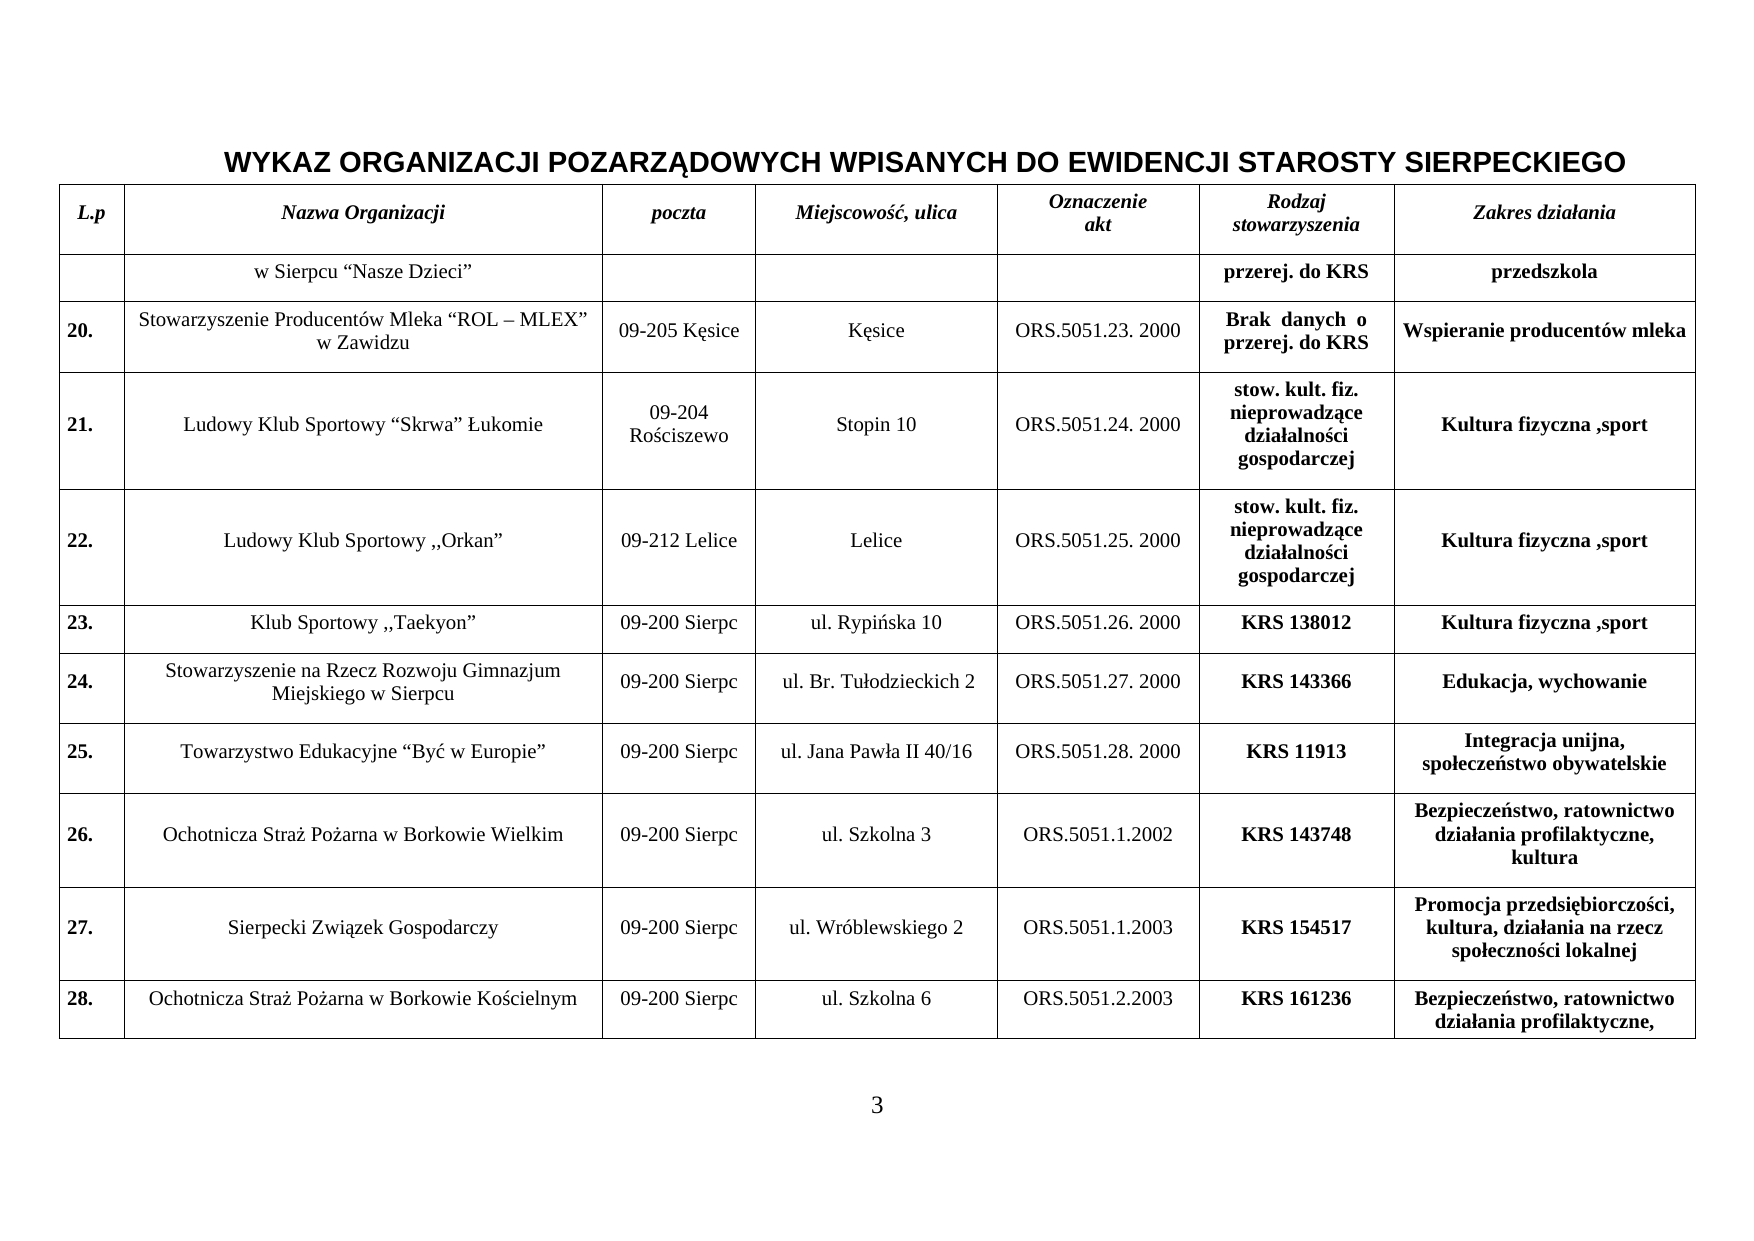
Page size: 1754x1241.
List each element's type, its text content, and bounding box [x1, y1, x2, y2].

table_header Nazwa Organizacji [125, 185, 602, 254]
table_header poczta [603, 185, 755, 254]
table_cell ul. Jana Pawła II 40/16 [756, 724, 997, 793]
table_cell Ludowy Klub Sportowy “Skrwa” Łukomie [125, 373, 602, 488]
table_cell 09-200 Sierpc [603, 981, 755, 1038]
table_cell Kultura fizyczna ,sport [1395, 373, 1695, 488]
table_cell 09-204 Rościszewo [603, 373, 755, 488]
table_cell Stowarzyszenie Producentów Mleka “ROL – MLEX” w Zawidzu [125, 302, 602, 372]
table_header Miejscowość, ulica [756, 185, 997, 254]
table_cell 09-200 Sierpc [603, 888, 755, 980]
table_cell Stowarzyszenie na Rzecz Rozwoju Gimnazjum Miejskiego w Sierpcu [125, 654, 602, 723]
table_cell Stopin 10 [756, 373, 997, 488]
table_cell Kęsice [756, 302, 997, 372]
table_cell ul. Wróblewskiego 2 [756, 888, 997, 980]
table_cell w Sierpcu “Nasze Dzieci” [125, 255, 602, 301]
table_cell [60, 981, 124, 1038]
table_cell [60, 490, 124, 605]
table_cell Wspieranie producentów mleka [1395, 302, 1695, 372]
table_cell ORS.5051.24. 2000 [998, 373, 1199, 488]
table_cell [60, 794, 124, 887]
table_cell Ochotnicza Straż Pożarna w Borkowie Kościelnym [125, 981, 602, 1038]
table_cell [60, 724, 124, 793]
table_cell KRS 154517 [1200, 888, 1394, 980]
table_header Oznaczenie akt [998, 185, 1199, 254]
table_cell Kultura fizyczna ,sport [1395, 490, 1695, 605]
table_cell ul. Rypińska 10 [756, 606, 997, 652]
table_cell 09-200 Sierpc [603, 654, 755, 723]
table_cell Edukacja, wychowanie [1395, 654, 1695, 723]
table_cell Ludowy Klub Sportowy ,,Orkan” [125, 490, 602, 605]
table_cell 09-200 Sierpc [603, 606, 755, 652]
table_cell 09-200 Sierpc [603, 724, 755, 793]
table_cell [603, 255, 755, 301]
table_cell Bezpieczeństwo, ratownictwo działania profilaktyczne, kultura [1395, 794, 1695, 887]
table_cell ORS.5051.2.2003 [998, 981, 1199, 1038]
table_cell Ochotnicza Straż Pożarna w Borkowie Wielkim [125, 794, 602, 887]
table_cell stow. kult. fiz. nieprowadzące działalności gospodarczej [1200, 373, 1394, 488]
table_cell [60, 606, 124, 652]
table_cell ORS.5051.28. 2000 [998, 724, 1199, 793]
table_cell Promocja przedsiębiorczości, kultura, działania na rzecz społeczności lokalnej [1395, 888, 1695, 980]
table_cell Klub Sportowy ,,Taekyon” [125, 606, 602, 652]
table_cell KRS 143366 [1200, 654, 1394, 723]
table_cell ORS.5051.25. 2000 [998, 490, 1199, 605]
table_cell Integracja unijna, społeczeństwo obywatelskie [1395, 724, 1695, 793]
table_cell ul. Br. Tułodzieckich 2 [756, 654, 997, 723]
table_cell [60, 888, 124, 980]
table_cell ORS.5051.1.2003 [998, 888, 1199, 980]
table_cell KRS 11913 [1200, 724, 1394, 793]
table_cell 09-200 Sierpc [603, 794, 755, 887]
table_cell [998, 255, 1199, 301]
table_cell przerej. do KRS [1200, 255, 1394, 301]
table_cell [60, 373, 124, 488]
table_cell ul. Szkolna 3 [756, 794, 997, 887]
table_header Rodzaj stowarzyszenia [1200, 185, 1394, 254]
table_cell Lelice [756, 490, 997, 605]
table_cell [756, 255, 997, 301]
table_cell KRS 143748 [1200, 794, 1394, 887]
table_cell przedszkola [1395, 255, 1695, 301]
table_cell [60, 302, 124, 372]
table_header L.p [60, 185, 124, 254]
table_cell stow. kult. fiz. nieprowadzące działalności gospodarczej [1200, 490, 1394, 605]
table_cell Sierpecki Związek Gospodarczy [125, 888, 602, 980]
table_cell Bezpieczeństwo, ratownictwo działania profilaktyczne, [1395, 981, 1695, 1038]
table_cell Brak danych o przerej. do KRS [1200, 302, 1394, 372]
table_cell [60, 654, 124, 723]
table_cell Kultura fizyczna ,sport [1395, 606, 1695, 652]
table_cell 09-205 Kęsice [603, 302, 755, 372]
table_cell ul. Szkolna 6 [756, 981, 997, 1038]
table_cell Towarzystwo Edukacyjne “Być w Europie” [125, 724, 602, 793]
table_header Zakres działania [1395, 185, 1695, 254]
table_cell ORS.5051.27. 2000 [998, 654, 1199, 723]
table_cell 09-212 Lelice [603, 490, 755, 605]
table_cell ORS.5051.23. 2000 [998, 302, 1199, 372]
table_cell ORS.5051.26. 2000 [998, 606, 1199, 652]
table_cell KRS 161236 [1200, 981, 1394, 1038]
table_cell KRS 138012 [1200, 606, 1394, 652]
table_cell ORS.5051.1.2002 [998, 794, 1199, 887]
table_cell [60, 255, 124, 301]
